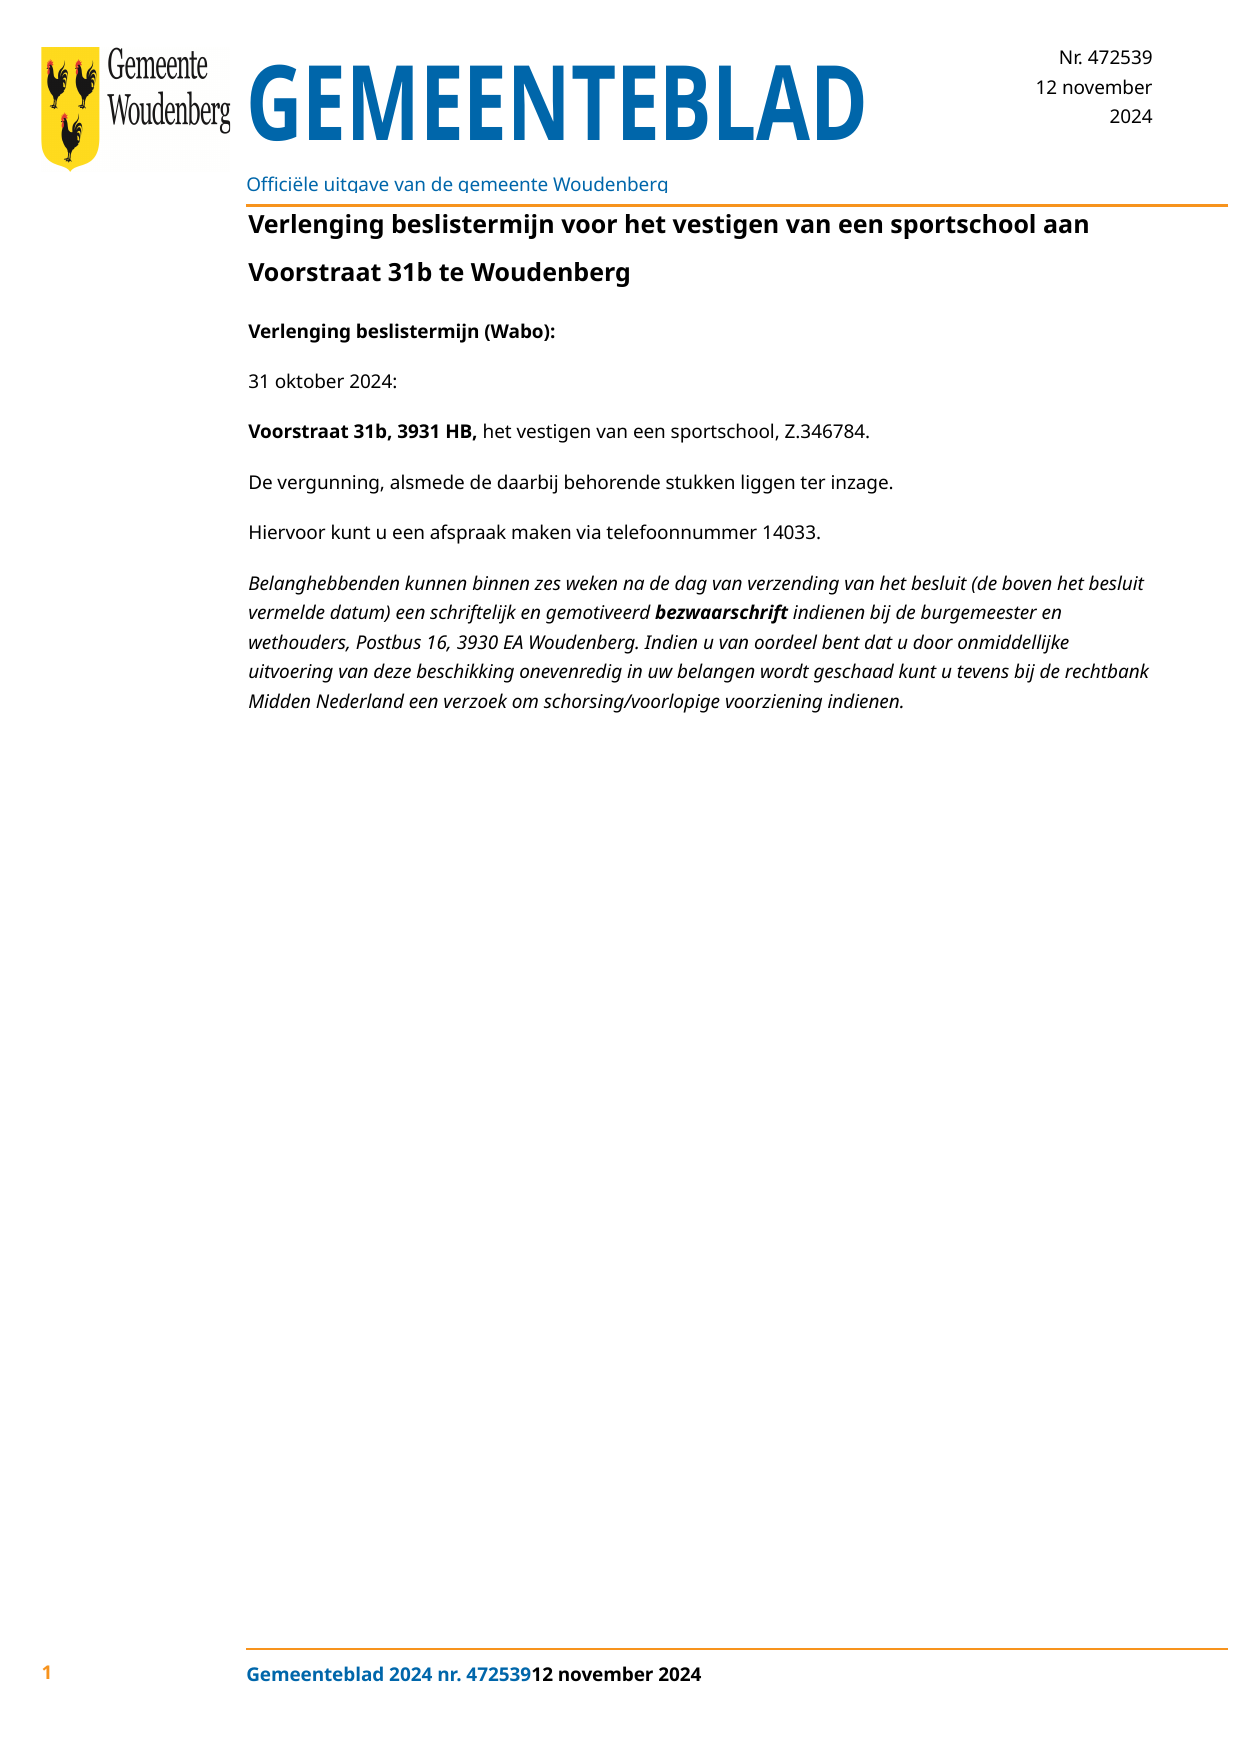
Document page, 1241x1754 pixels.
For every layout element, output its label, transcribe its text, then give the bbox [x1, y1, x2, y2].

text De vergunning, alsmede de daarbij behorende stukken liggen ter inzage. [248, 469, 1152, 495]
text 31 oktober 2024: [248, 368, 1152, 394]
text Hiervoor kunt u een afspraak maken via telefoonnummer 14033. [248, 519, 1152, 545]
picture [41, 47, 231, 172]
text Verlenging beslistermijn (Wabo): [248, 318, 1152, 344]
text Voorstraat 31b, 3931 HB, het vestigen van een sportschool, Z.346784. [248, 419, 1152, 444]
text Belanghebbenden kunnen binnen zes weken na de dag van verzending van het besluit (de boven het besluit vermelde datum) een schriftelijk en gemotiveerd bezwaarschrift indienen bij de burgemeester en wethouders, Postbus 16, 3930 EA Woudenberg. Indien u van oordeel bent dat u door onmiddellijke uitvoering van deze beschikking onevenredig in uw belangen wordt geschaad kunt u tevens bij de rechtbank Midden Nederland een verzoek om schorsing/voorlopige voorziening indienen. [248, 570, 1152, 714]
text Verlenging beslistermijn voor het vestigen van een sportschool aan Voorstraat 31b te Woudenberg [248, 207, 1152, 288]
